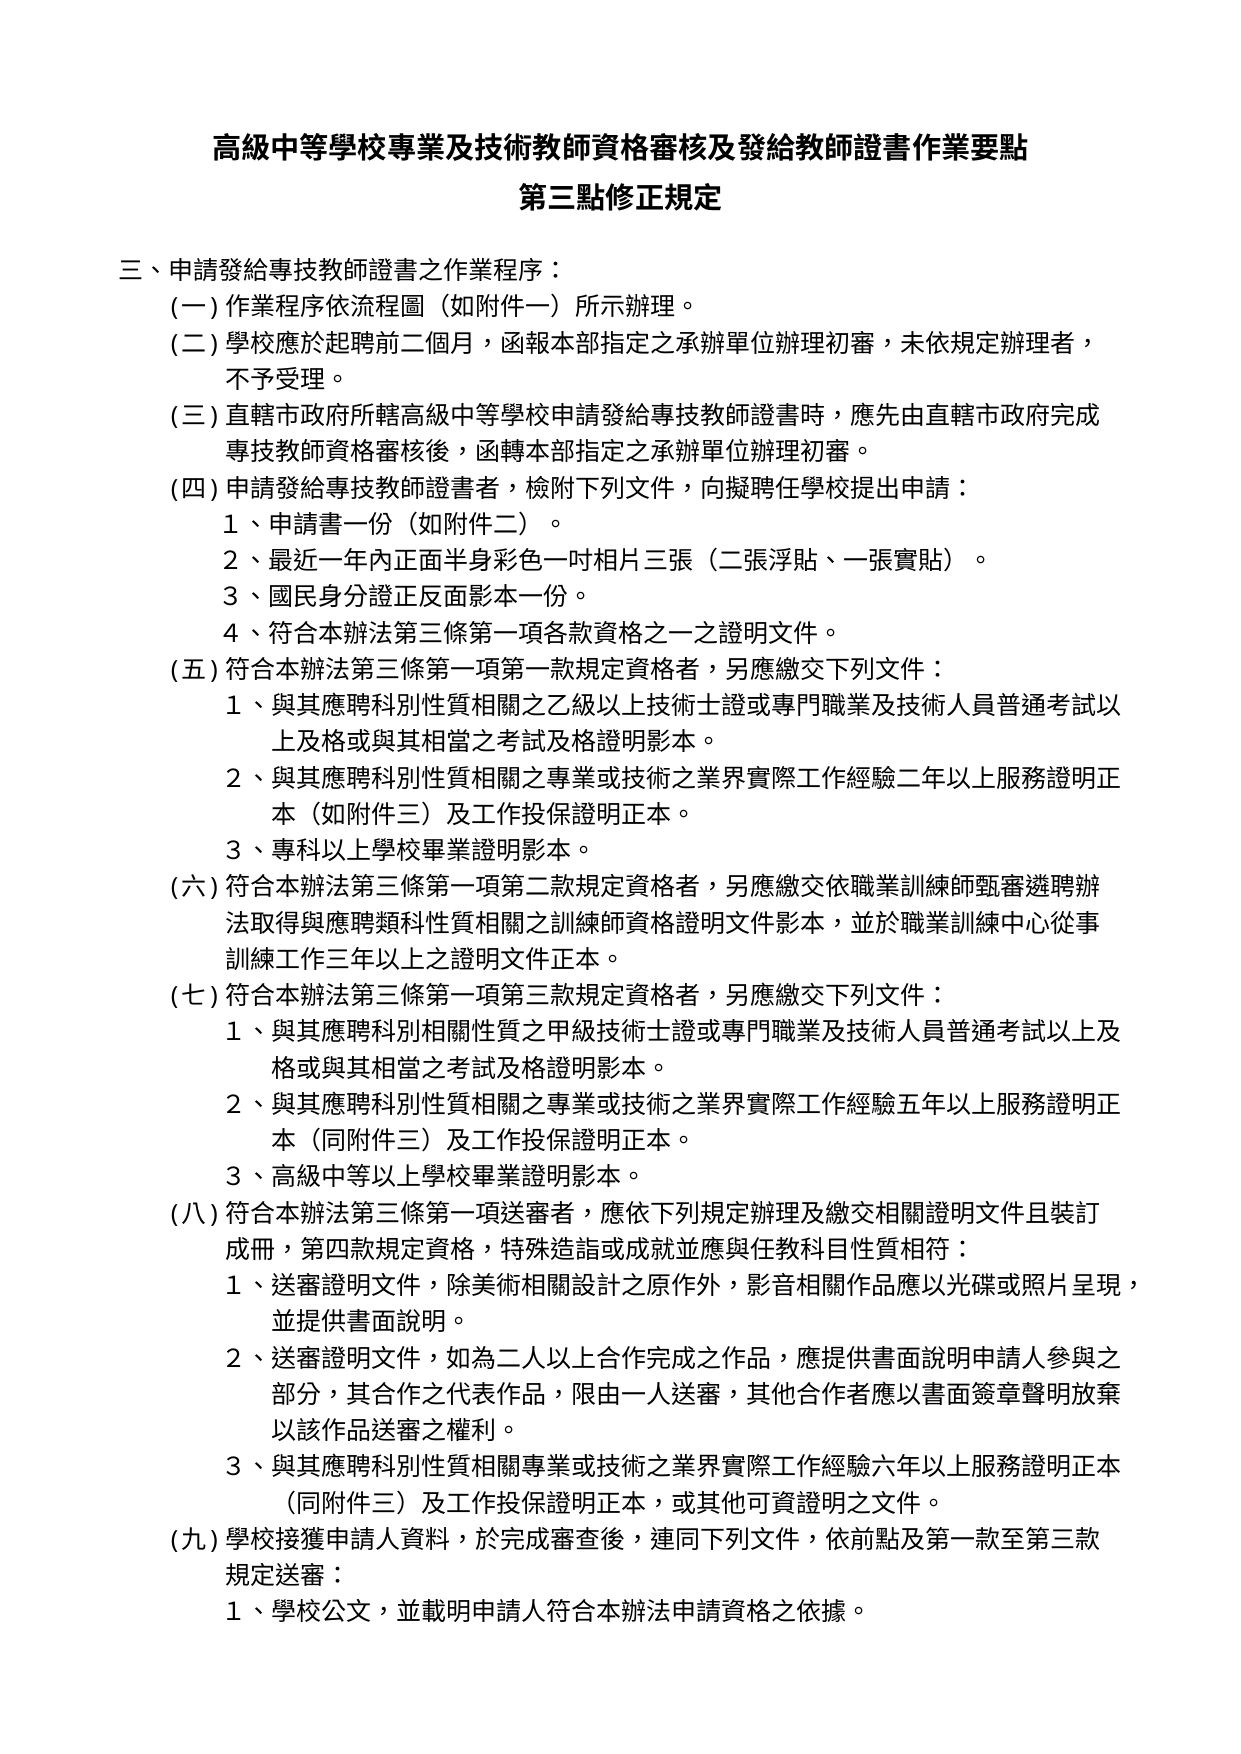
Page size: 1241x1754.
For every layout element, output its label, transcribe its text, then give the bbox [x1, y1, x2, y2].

list 符合本辦法第三條第一項第三款規定資格者，另應繳交下列文件： [167, 976, 1122, 1012]
list 符合本辦法第三條第一項送審者，應依下列規定辦理及繳交相關證明文件且裝訂成冊，第四款規定資格，特殊造詣或成就並應與任教科目性質相符： [167, 1193, 1122, 1266]
text 第三點修正規定 [118, 168, 1122, 218]
text ３、專科以上學校畢業證明影本。 [221, 831, 1122, 867]
text ３、國民身分證正反面影本一份。 [218, 577, 1122, 613]
list 學校接獲申請人資料，於完成審查後，連同下列文件，依前點及第一款至第三款規定送審： [167, 1519, 1122, 1592]
list 直轄市政府所轄高級中等學校申請發給專技教師證書時，應先由直轄市政府完成專技教師資格審核後，函轉本部指定之承辦單位辦理初審。 [167, 396, 1122, 468]
text １、學校公文，並載明申請人符合本辦法申請資格之依據。 [221, 1592, 1122, 1628]
list 申請發給專技教師證書者，檢附下列文件，向擬聘任學校提出申請： [167, 468, 1122, 504]
text 高級中等學校專業及技術教師資格審核及發給教師證書作業要點 [118, 118, 1122, 168]
text ３、高級中等以上學校畢業證明影本。 [221, 1157, 1122, 1193]
text １、申請書一份（如附件二）。 [218, 504, 1122, 541]
text ２、最近一年內正面半身彩色一吋相片三張（二張浮貼、一張實貼）。 [218, 541, 1122, 577]
list 符合本辦法第三條第一項第二款規定資格者，另應繳交依職業訓練師甄審遴聘辦法取得與應聘類科性質相關之訓練師資格證明文件影本，並於職業訓練中心從事訓練工作三年以上之證明文件正本。 [167, 867, 1122, 976]
text ３、與其應聘科別性質相關專業或技術之業界實際工作經驗六年以上服務證明正本（同附件三）及工作投保證明正本，或其他可資證明之文件。 [221, 1447, 1122, 1519]
text １、與其應聘科別相關性質之甲級技術士證或專門職業及技術人員普通考試以上及格或與其相當之考試及格證明影本。 [221, 1012, 1122, 1084]
text ２、送審證明文件，如為二人以上合作完成之作品，應提供書面說明申請人參與之部分，其合作之代表作品，限由一人送審，其他合作者應以書面簽章聲明放棄以該作品送審之權利。 [221, 1338, 1122, 1447]
text 三、申請發給專技教師證書之作業程序： [118, 251, 1122, 287]
text ２、與其應聘科別性質相關之專業或技術之業界實際工作經驗五年以上服務證明正本（同附件三）及工作投保證明正本。 [221, 1084, 1122, 1157]
list 符合本辦法第三條第一項第一款規定資格者，另應繳交下列文件： [167, 649, 1122, 686]
text １、與其應聘科別性質相關之乙級以上技術士證或專門職業及技術人員普通考試以上及格或與其相當之考試及格證明影本。 [221, 686, 1122, 758]
text １、送審證明文件，除美術相關設計之原作外，影音相關作品應以光碟或照片呈現，並提供書面說明。 [221, 1266, 1122, 1338]
text ２、與其應聘科別性質相關之專業或技術之業界實際工作經驗二年以上服務證明正本（如附件三）及工作投保證明正本。 [221, 758, 1122, 831]
list 學校應於起聘前二個月，函報本部指定之承辦單位辦理初審，未依規定辦理者，不予受理。 [167, 323, 1122, 396]
list 作業程序依流程圖（如附件一）所示辦理。 [167, 287, 1122, 323]
text ４、符合本辦法第三條第一項各款資格之一之證明文件。 [218, 613, 1122, 649]
